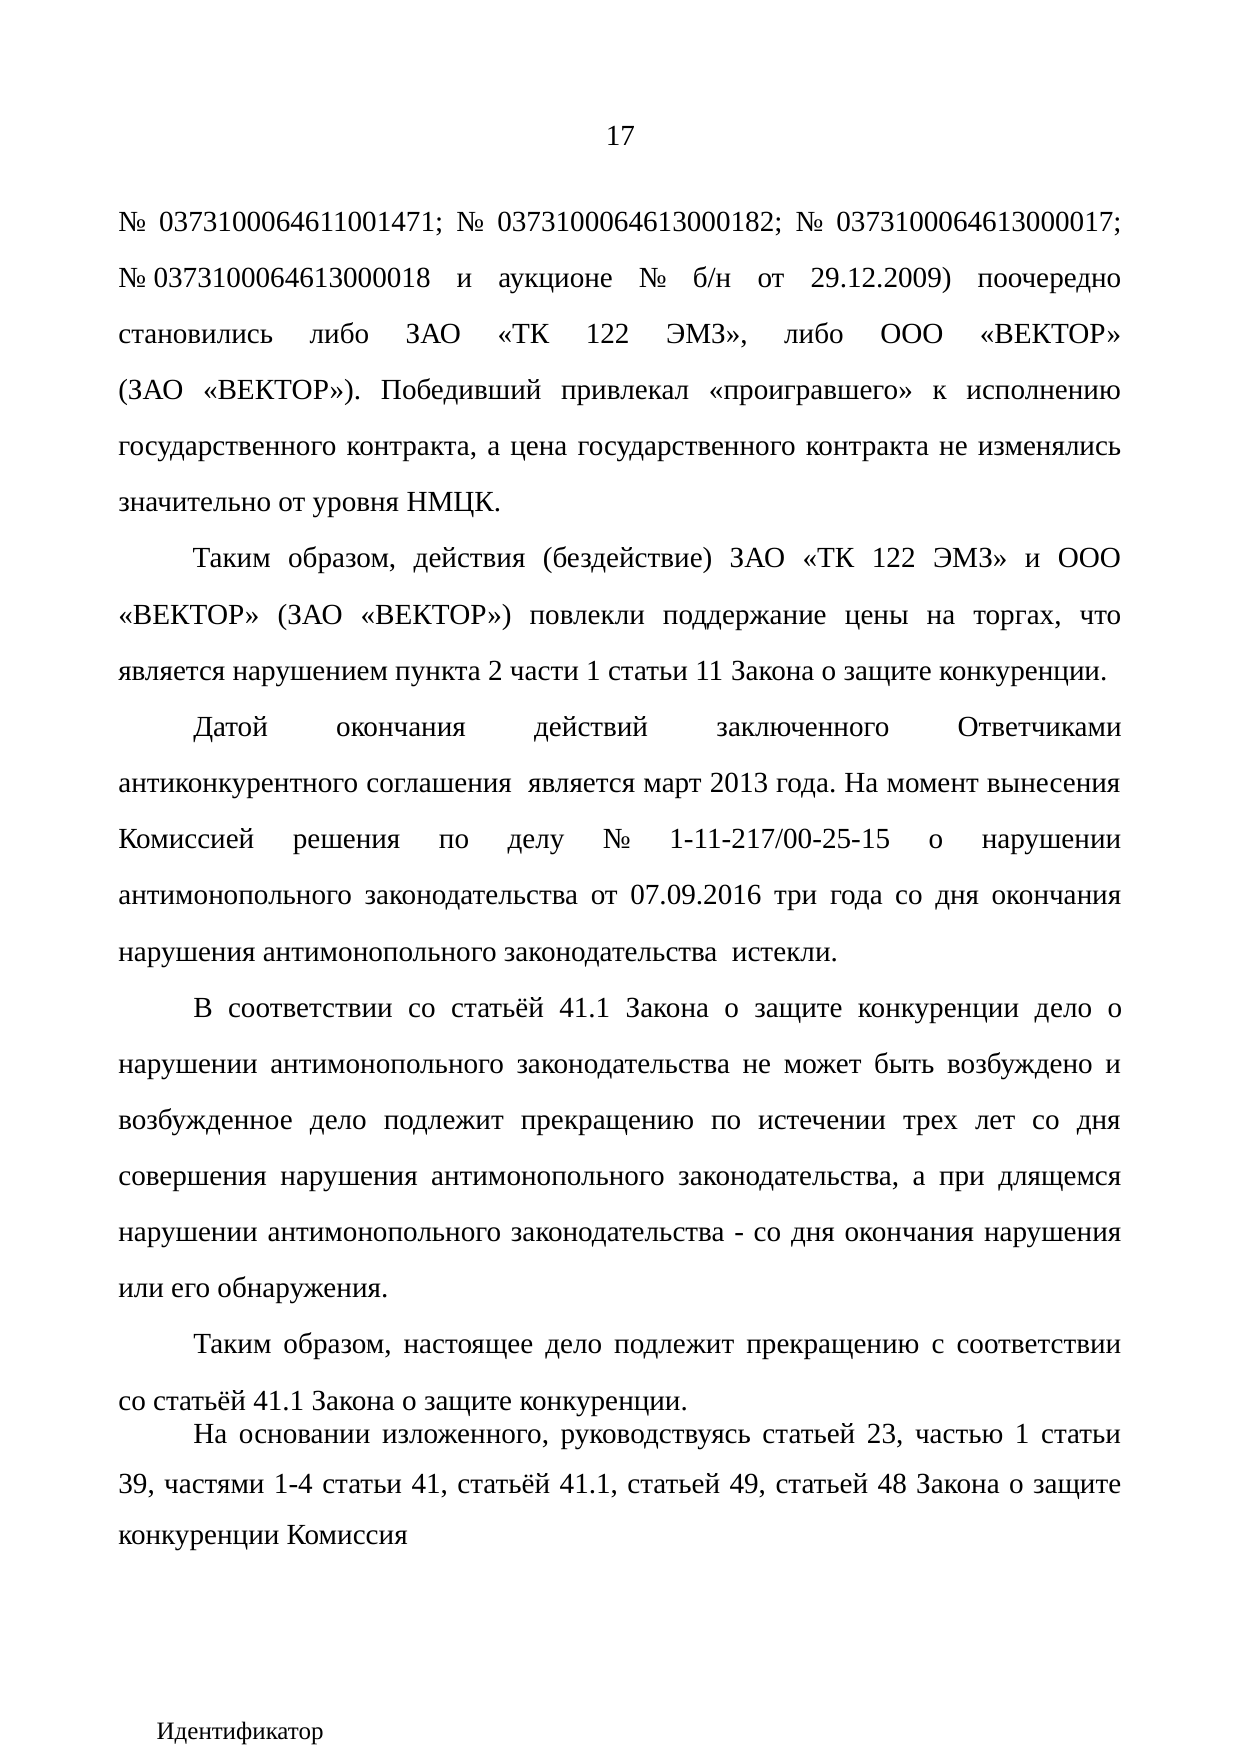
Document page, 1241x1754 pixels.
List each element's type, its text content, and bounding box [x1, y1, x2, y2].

text Таким образом, настоящее дело подлежит прекращению с соответствии со статьёй 41.1 Закона о защите конкуренции. [118, 1304, 1122, 1416]
text На основании изложенного, руководствуясь статьей 23, частью 1 статьи 39, частями 1-4 статьи 41, статьёй 41.1, статьей 49, статьей 48 Закона о защите конкуренции Комиссия [118, 1416, 1122, 1551]
text Таким образом, действия (бездействие) ЗАО «ТК 122 ЭМЗ» и ООО «ВЕКТОР» (ЗАО «ВЕКТОР») повлекли поддержание цены на торгах, что является нарушением пункта 2 части 1 статьи 11 Закона о защите конкуренции. [118, 518, 1122, 686]
text № 0373100064611001471; № 0373100064613000182; № 0373100064613000017; № 0373100064613000018 и аукционе № б/н от 29.12.2009) поочередно становились либо ЗАО «ТК 122 ЭМЗ», либо ООО «ВЕКТОР» (ЗАО «ВЕКТОР»). Победивший привлекал «проигравшего» к исполнению государственного контракта, а цена государственного контракта не изменялись значительно от уровня НМЦК. [118, 181, 1122, 518]
text Датой окончания действий заключенного Ответчиками антиконкурентного соглашения является март 2013 года. На момент вынесения Комиссией решения по делу № 1-11-217/00-25-15 о нарушении антимонопольного законодательства от 07.09.2016 три года со дня окончания нарушения антимонопольного законодательства истекли. [118, 686, 1122, 967]
text В соответствии со статьёй 41.1 Закона о защите конкуренции дело о нарушении антимонопольного законодательства не может быть возбуждено и возбужденное дело подлежит прекращению по истечении трех лет со дня совершения нарушения антимонопольного законодательства, а при длящемся нарушении антимонопольного законодательства - со дня окончания нарушения или его обнаружения. [118, 967, 1122, 1304]
